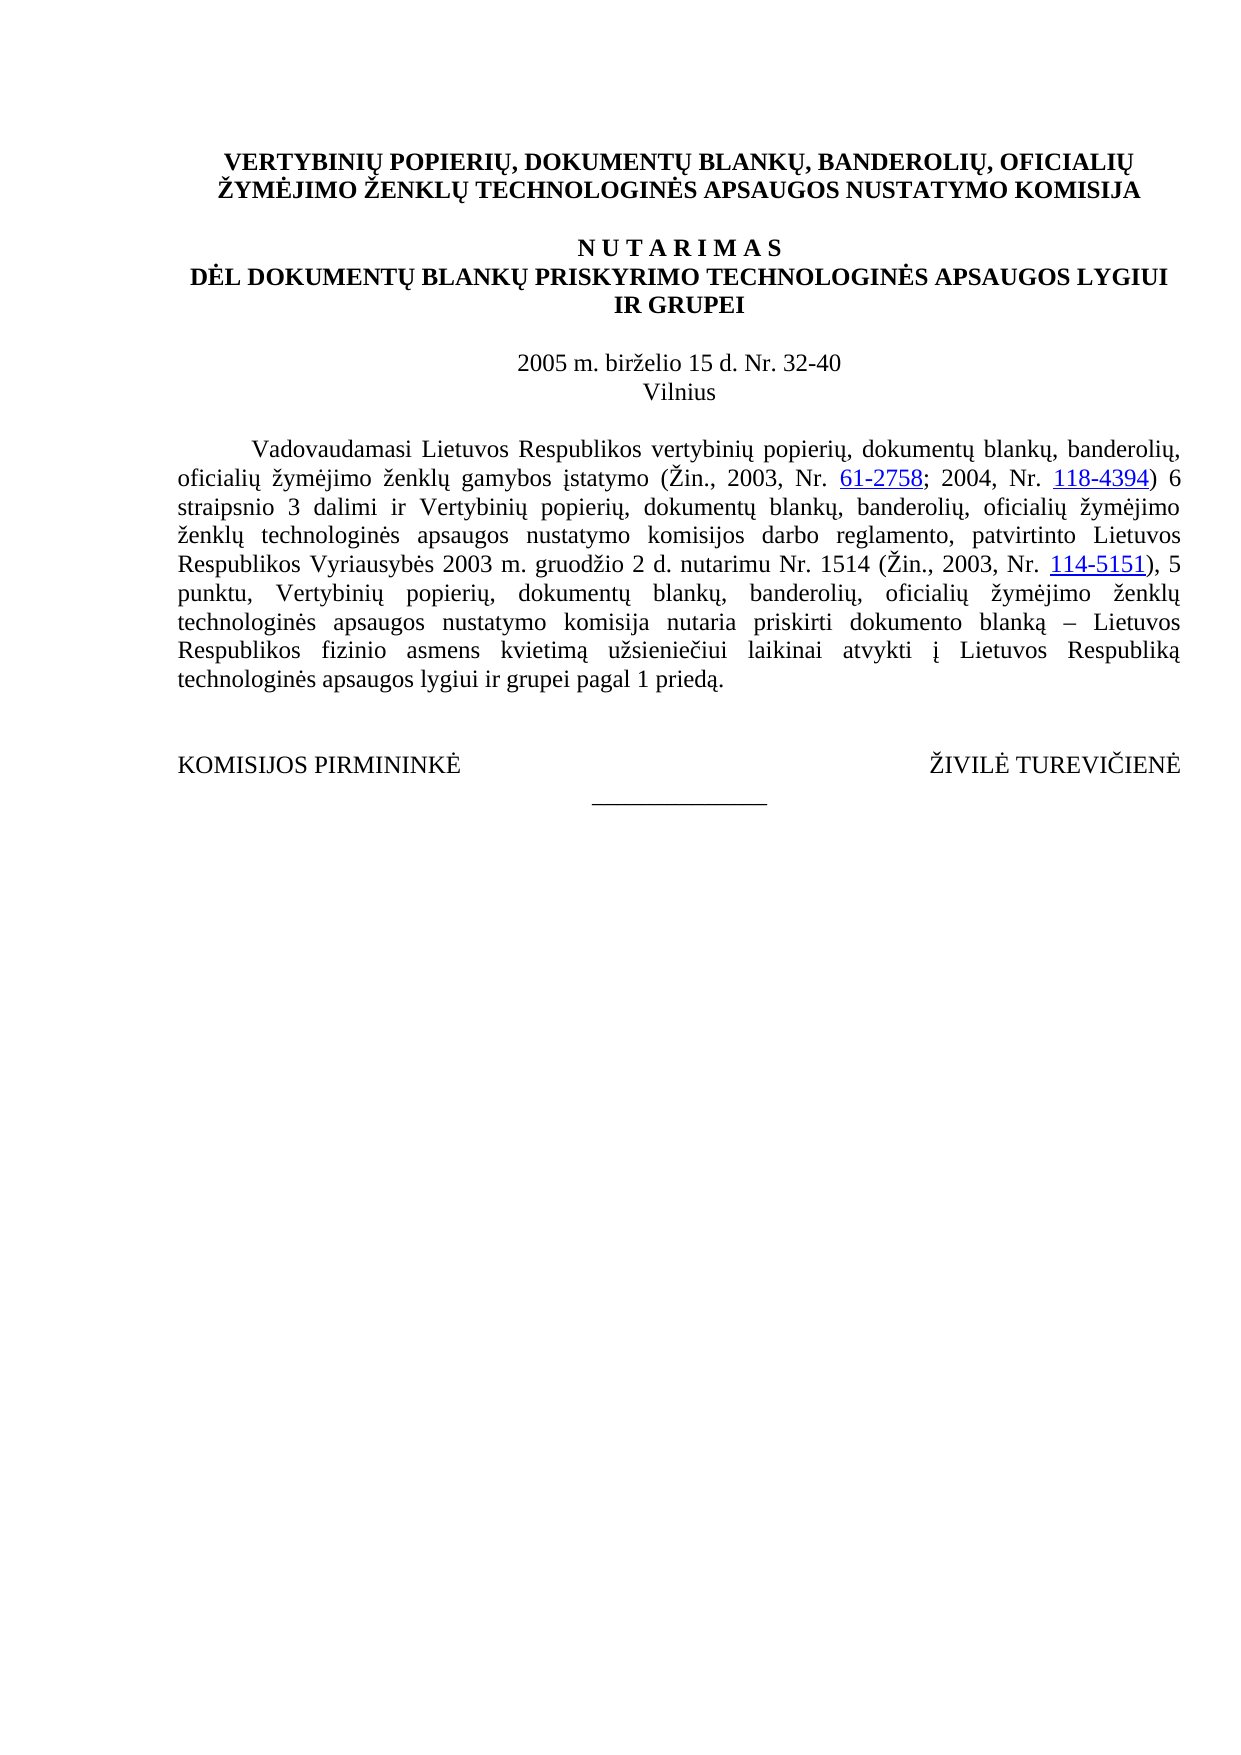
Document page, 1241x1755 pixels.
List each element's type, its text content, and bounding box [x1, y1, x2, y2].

text 2005 m. birželio 15 d. Nr. 32-40 [177, 348, 1181, 377]
text KOMISIJOS PIRMININKĖ ŽIVILĖ TUREVIČIENĖ [177, 751, 1181, 779]
text Vilnius [177, 377, 1181, 406]
text Vadovaudamasi Lietuvos Respublikos vertybinių popierių, dokumentų blankų, banderolių, oficialių žymėjimo ženklų gamybos įstatymo (Žin., 2003, Nr. 61-2758; 2004, Nr. 118-4394) 6 straipsnio 3 dalimi ir Vertybinių popierių, dokumentų blankų, banderolių, oficialių žymėjimo ženklų technologinės apsaugos nustatymo komisijos darbo reglamento, patvirtinto Lietuvos Respublikos Vyriausybės 2003 m. gruodžio 2 d. nutarimu Nr. 1514 (Žin., 2003, Nr. 114-5151), 5 punktu, Vertybinių popierių, dokumentų blankų, banderolių, oficialių žymėjimo ženklų technologinės apsaugos nustatymo komisija nutaria priskirti dokumento blanką – Lietuvos Respublikos fizinio asmens kvietimą užsieniečiui laikinai atvykti į Lietuvos Respubliką technologinės apsaugos lygiui ir grupei pagal 1 priedą. [177, 434, 1181, 693]
text ______________ [177, 779, 1181, 808]
text VERTYBINIŲ POPIERIŲ, DOKUMENTŲ BLANKŲ, BANDEROLIŲ, OFICIALIŲ ŽYMĖJIMO ŽENKLŲ TECHNOLOGINĖS APSAUGOS NUSTATYMO KOMISIJA [177, 147, 1181, 204]
text DĖL DOKUMENTŲ BLANKŲ PRISKYRIMO TECHNOLOGINĖS APSAUGOS LYGIUI IR GRUPEI [177, 262, 1181, 319]
text N U T A R I M A S [177, 233, 1181, 262]
